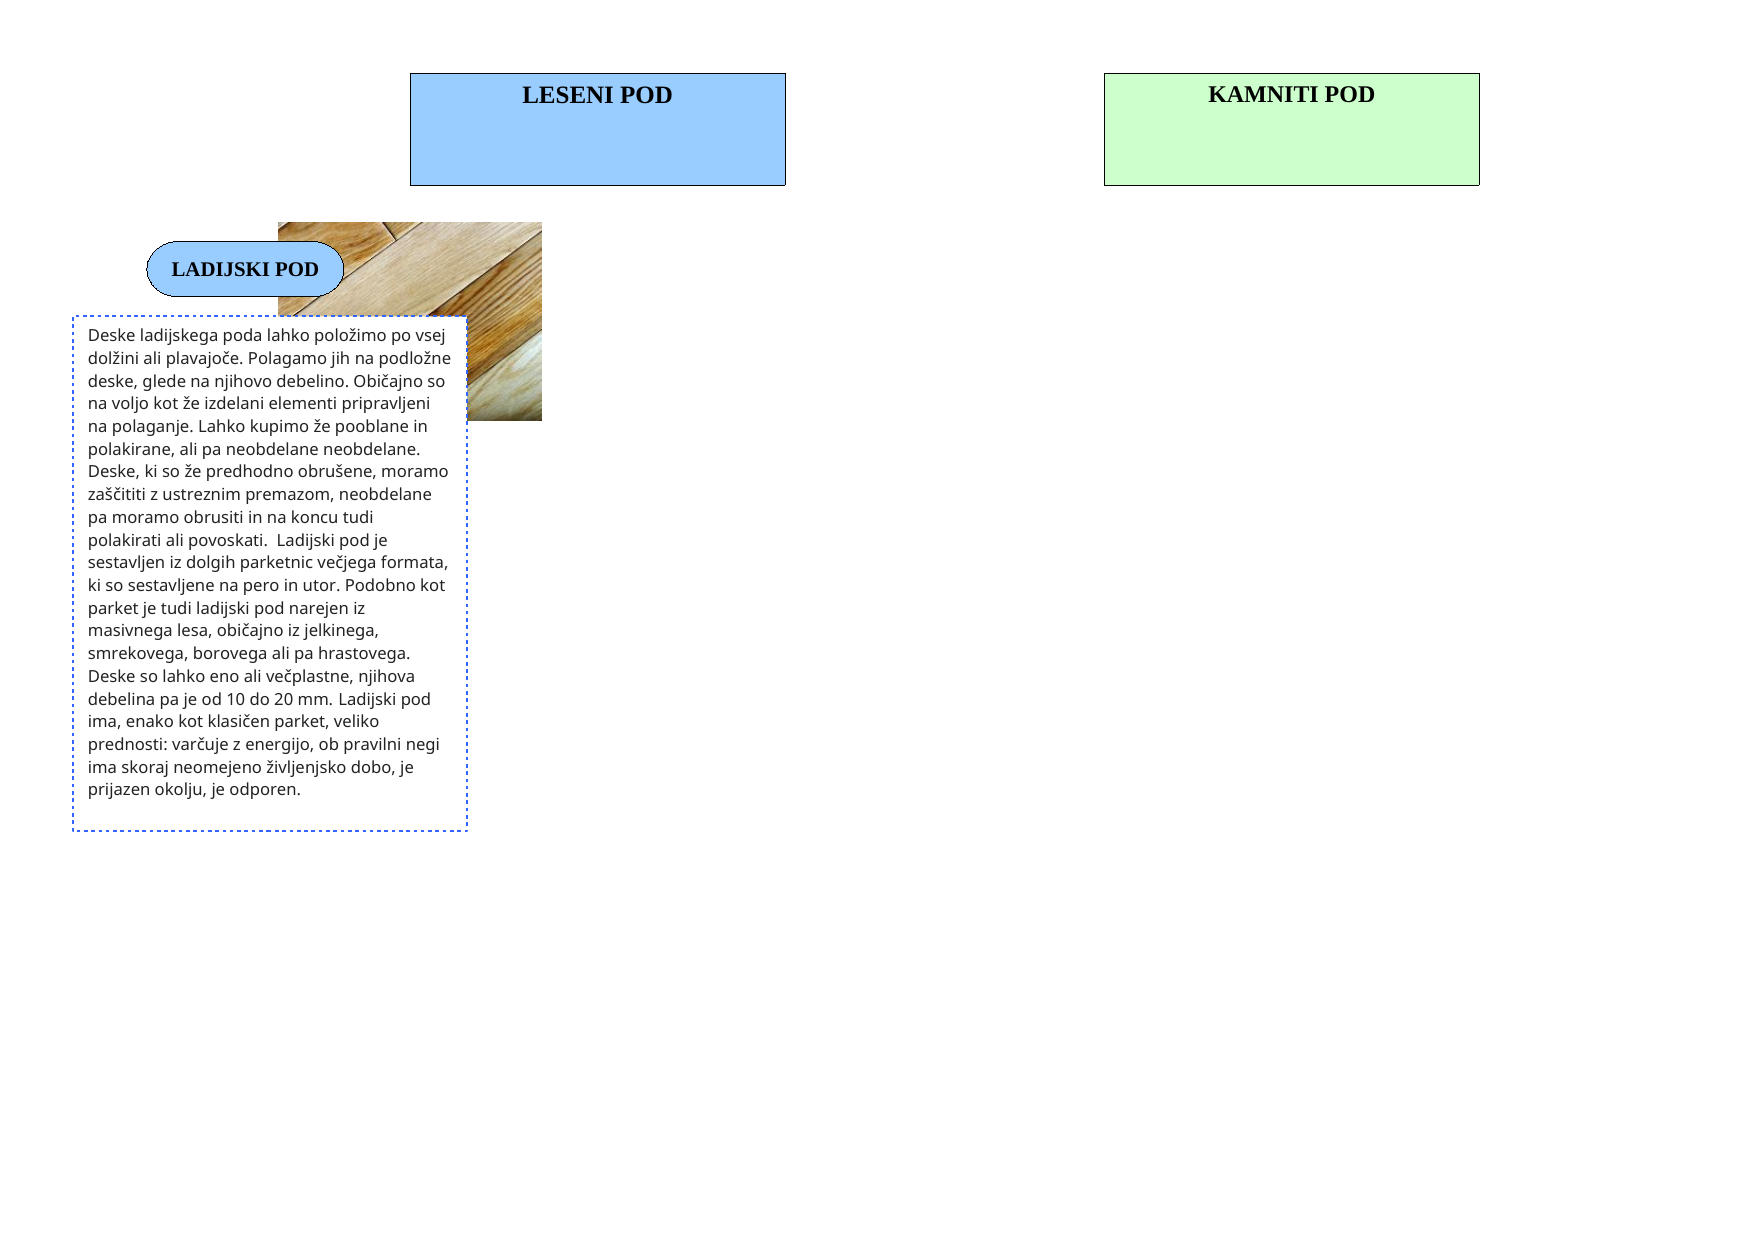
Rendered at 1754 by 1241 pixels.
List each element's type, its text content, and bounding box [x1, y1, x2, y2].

picture [278, 222, 542, 421]
text LESENI POD [425, 80, 770, 109]
text KAMNITI POD [1119, 80, 1464, 108]
